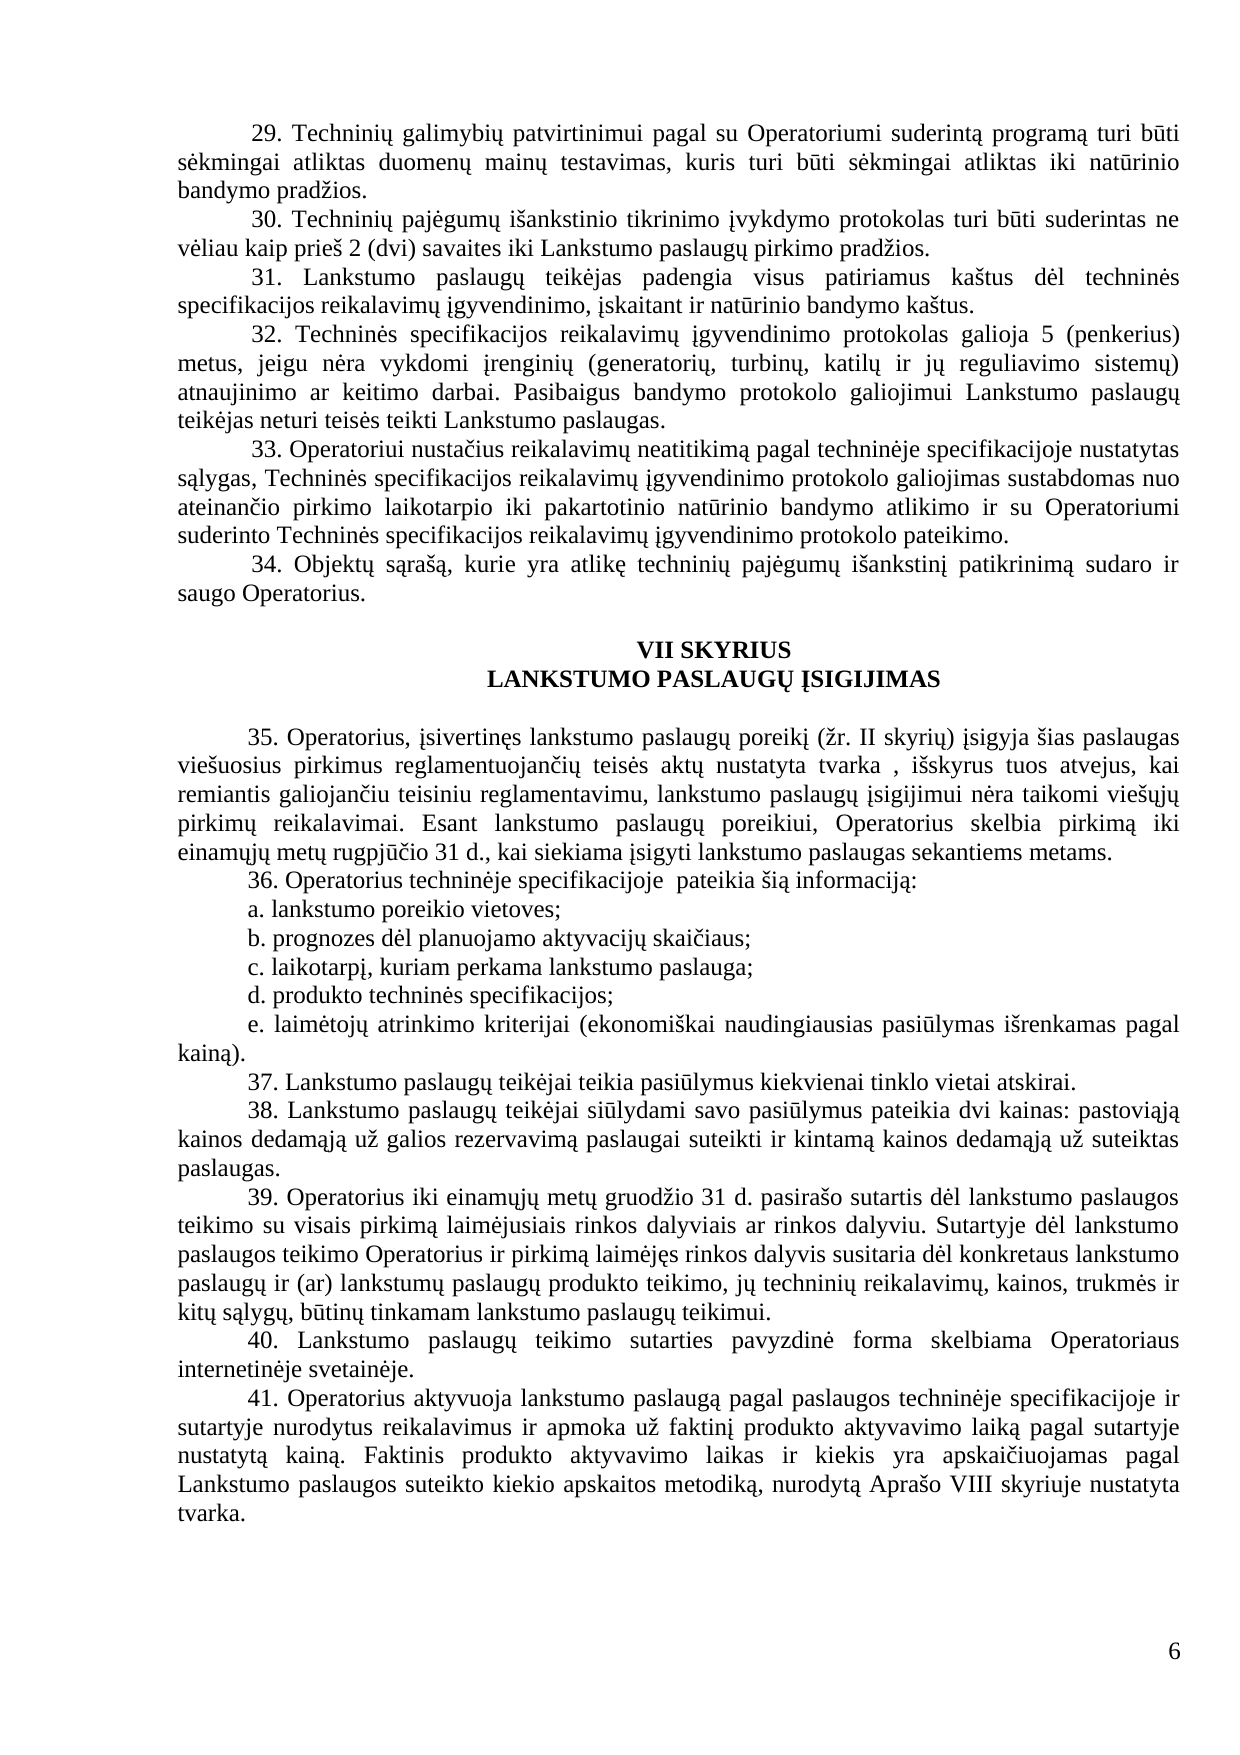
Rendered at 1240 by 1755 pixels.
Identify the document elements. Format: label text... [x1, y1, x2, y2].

text 31. Lankstumo paslaugų teikėjas padengia visus patiriamus kaštus dėl techninės specifikacijos reikalavimų įgyvendinimo, įskaitant ir natūrinio bandymo kaštus. [177, 262, 1181, 319]
text c. laikotarpį, kuriam perkama lankstumo paslauga; [177, 952, 1181, 981]
text 41. Operatorius aktyvuoja lankstumo paslaugą pagal paslaugos techninėje specifikacijoje ir sutartyje nurodytus reikalavimus ir apmoka už faktinį produkto aktyvavimo laiką pagal sutartyje nustatytą kainą. Faktinis produkto aktyvavimo laikas ir kiekis yra apskaičiuojamas pagal Lankstumo paslaugos suteikto kiekio apskaitos metodiką, nurodytą Aprašo VIII skyriuje nustatyta tvarka. [177, 1383, 1181, 1527]
text VII SKYRIUS [177, 636, 1181, 664]
text b. prognozes dėl planuojamo aktyvacijų skaičiaus; [177, 923, 1181, 952]
text 39. Operatorius iki einamųjų metų gruodžio 31 d. pasirašo sutartis dėl lankstumo paslaugos teikimo su visais pirkimą laimėjusiais rinkos dalyviais ar rinkos dalyviu. Sutartyje dėl lankstumo paslaugos teikimo Operatorius ir pirkimą laimėjęs rinkos dalyvis susitaria dėl konkretaus lankstumo paslaugų ir (ar) lankstumų paslaugų produkto teikimo, jų techninių reikalavimų, kainos, trukmės ir kitų sąlygų, būtinų tinkamam lankstumo paslaugų teikimui. [177, 1182, 1181, 1326]
text 34. Objektų sąrašą, kurie yra atlikę techninių pajėgumų išankstinį patikrinimą sudaro ir saugo Operatorius. [177, 549, 1181, 607]
text 40. Lankstumo paslaugų teikimo sutarties pavyzdinė forma skelbiama Operatoriaus internetinėje svetainėje. [177, 1326, 1181, 1383]
text 37. Lankstumo paslaugų teikėjai teikia pasiūlymus kiekvienai tinklo vietai atskirai. [177, 1067, 1181, 1096]
text 32. Techninės specifikacijos reikalavimų įgyvendinimo protokolas galioja 5 (penkerius) metus, jeigu nėra vykdomi įrenginių (generatorių, turbinų, katilų ir jų reguliavimo sistemų) atnaujinimo ar keitimo darbai. Pasibaigus bandymo protokolo galiojimui Lankstumo paslaugų teikėjas neturi teisės teikti Lankstumo paslaugas. [177, 319, 1181, 434]
text LANKSTUMO PASLAUGŲ ĮSIGIJIMAS [177, 664, 1181, 693]
text 36. Operatorius techninėje specifikacijoje pateikia šią informaciją: [177, 866, 1181, 894]
text e. laimėtojų atrinkimo kriterijai (ekonomiškai naudingiausias pasiūlymas išrenkamas pagal kainą). [177, 1009, 1181, 1067]
text d. produkto techninės specifikacijos; [177, 981, 1181, 1009]
text 33. Operatoriui nustačius reikalavimų neatitikimą pagal techninėje specifikacijoje nustatytas sąlygas, Techninės specifikacijos reikalavimų įgyvendinimo protokolo galiojimas sustabdomas nuo ateinančio pirkimo laikotarpio iki pakartotinio natūrinio bandymo atlikimo ir su Operatoriumi suderinto Techninės specifikacijos reikalavimų įgyvendinimo protokolo pateikimo. [177, 434, 1181, 549]
text 38. Lankstumo paslaugų teikėjai siūlydami savo pasiūlymus pateikia dvi kainas: pastoviąją kainos dedamąją už galios rezervavimą paslaugai suteikti ir kintamą kainos dedamąją už suteiktas paslaugas. [177, 1096, 1181, 1182]
text a. lankstumo poreikio vietoves; [177, 894, 1181, 923]
text 29. Techninių galimybių patvirtinimui pagal su Operatoriumi suderintą programą turi būti sėkmingai atliktas duomenų mainų testavimas, kuris turi būti sėkmingai atliktas iki natūrinio bandymo pradžios. [177, 118, 1181, 204]
text 35. Operatorius, įsivertinęs lankstumo paslaugų poreikį (žr. II skyrių) įsigyja šias paslaugas viešuosius pirkimus reglamentuojančių teisės aktų nustatyta tvarka , išskyrus tuos atvejus, kai remiantis galiojančiu teisiniu reglamentavimu, lankstumo paslaugų įsigijimui nėra taikomi viešųjų pirkimų reikalavimai. Esant lankstumo paslaugų poreikiui, Operatorius skelbia pirkimą iki einamųjų metų rugpjūčio 31 d., kai siekiama įsigyti lankstumo paslaugas sekantiems metams. [177, 722, 1181, 866]
text 30. Techninių pajėgumų išankstinio tikrinimo įvykdymo protokolas turi būti suderintas ne vėliau kaip prieš 2 (dvi) savaites iki Lankstumo paslaugų pirkimo pradžios. [177, 204, 1181, 262]
